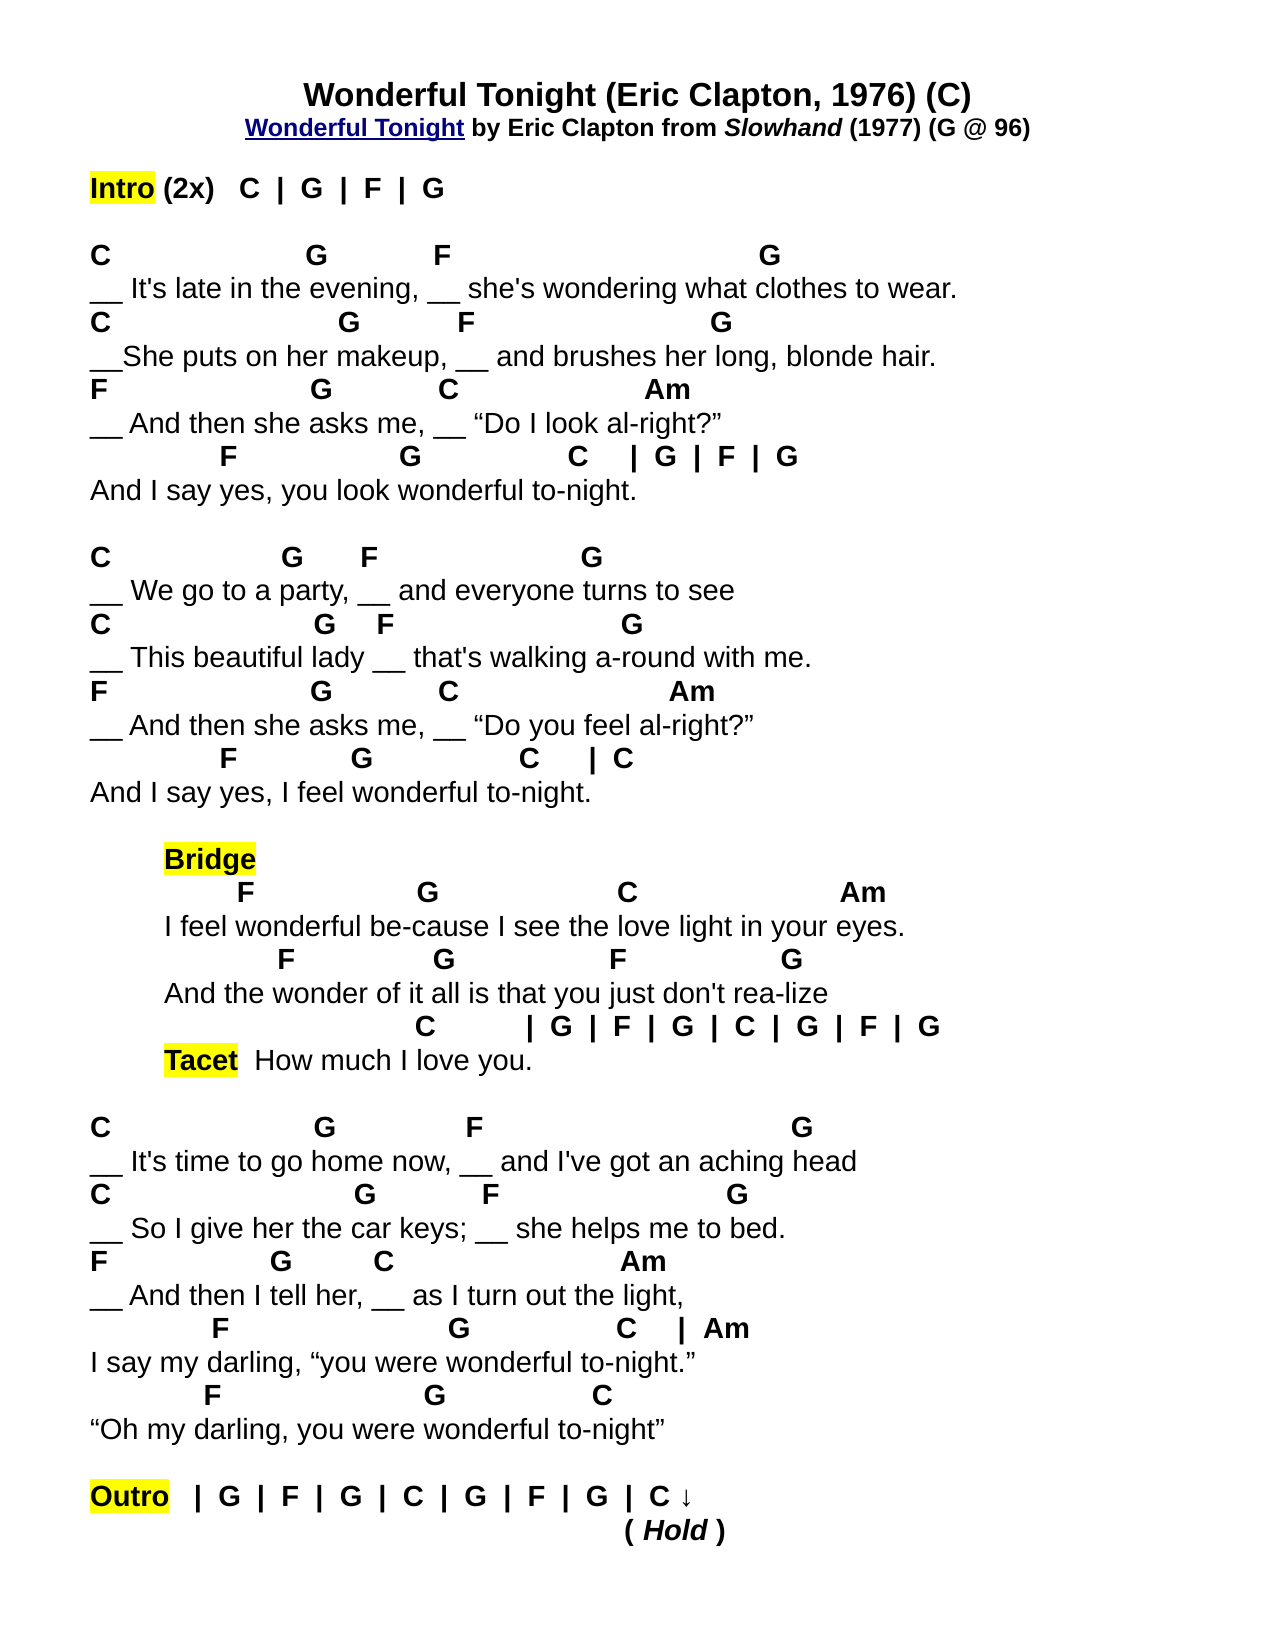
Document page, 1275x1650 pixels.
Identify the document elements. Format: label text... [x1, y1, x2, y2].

text C | G | F | G | C | G | F | G [164, 1009, 1185, 1043]
text C G F G [90, 1110, 1185, 1144]
text I feel wonderful be-cause I see the love light in your eyes. [164, 909, 1185, 942]
text Tacet How much I love you. [164, 1043, 1185, 1077]
text F G C Am [90, 1244, 1185, 1278]
text C G F G [90, 238, 1185, 272]
text __ And then I tell her, __ as I turn out the light, [90, 1278, 1185, 1311]
text __ And then she asks me, __ “Do I look al-right?” [90, 406, 1185, 439]
text __ It's time to go home now, __ and I've got an aching head [90, 1144, 1185, 1177]
text ( Hold ) [90, 1513, 1185, 1546]
text __ So I give her the car keys; __ she helps me to bed. [90, 1211, 1185, 1244]
text C G F G [90, 305, 1185, 339]
text __ We go to a party, __ and everyone turns to see [90, 573, 1185, 607]
text And the wonder of it all is that you just don't rea-lize [164, 976, 1185, 1009]
text Wonderful Tonight by Eric Clapton from Slowhand (1977) (G @ 96) [90, 113, 1185, 142]
text __ This beautiful lady __ that's walking a-round with me. [90, 641, 1185, 674]
text F G C Am [164, 875, 1185, 909]
text C G F G [90, 607, 1185, 641]
text C G F G [90, 540, 1185, 573]
text “Oh my darling, you were wonderful to-night” [90, 1412, 1185, 1446]
text Intro (2x) C | G | F | G [90, 171, 1185, 204]
text Outro | G | F | G | C | G | F | G | C ↓ [90, 1479, 1185, 1513]
text F G C Am [90, 372, 1185, 406]
text Wonderful Tonight (Eric Clapton, 1976) (C) [90, 75, 1185, 113]
text F G C [90, 1378, 1185, 1412]
text C G F G [90, 1177, 1185, 1211]
text __ And then she asks me, __ “Do you feel al-right?” [90, 708, 1185, 741]
text F G C Am [90, 674, 1185, 708]
text F G C | G | F | G [90, 439, 1185, 473]
text And I say yes, I feel wonderful to-night. [90, 775, 1185, 808]
text Bridge [164, 842, 1185, 875]
text __ It's late in the evening, __ she's wondering what clothes to wear. [90, 272, 1185, 305]
text __She puts on her makeup, __ and brushes her long, blonde hair. [90, 339, 1185, 372]
text I say my darling, “you were wonderful to-night.” [90, 1345, 1185, 1378]
text And I say yes, you look wonderful to-night. [90, 473, 1185, 506]
text F G C | Am [90, 1311, 1185, 1345]
text F G C | C [90, 741, 1185, 775]
text F G F G [164, 942, 1185, 976]
